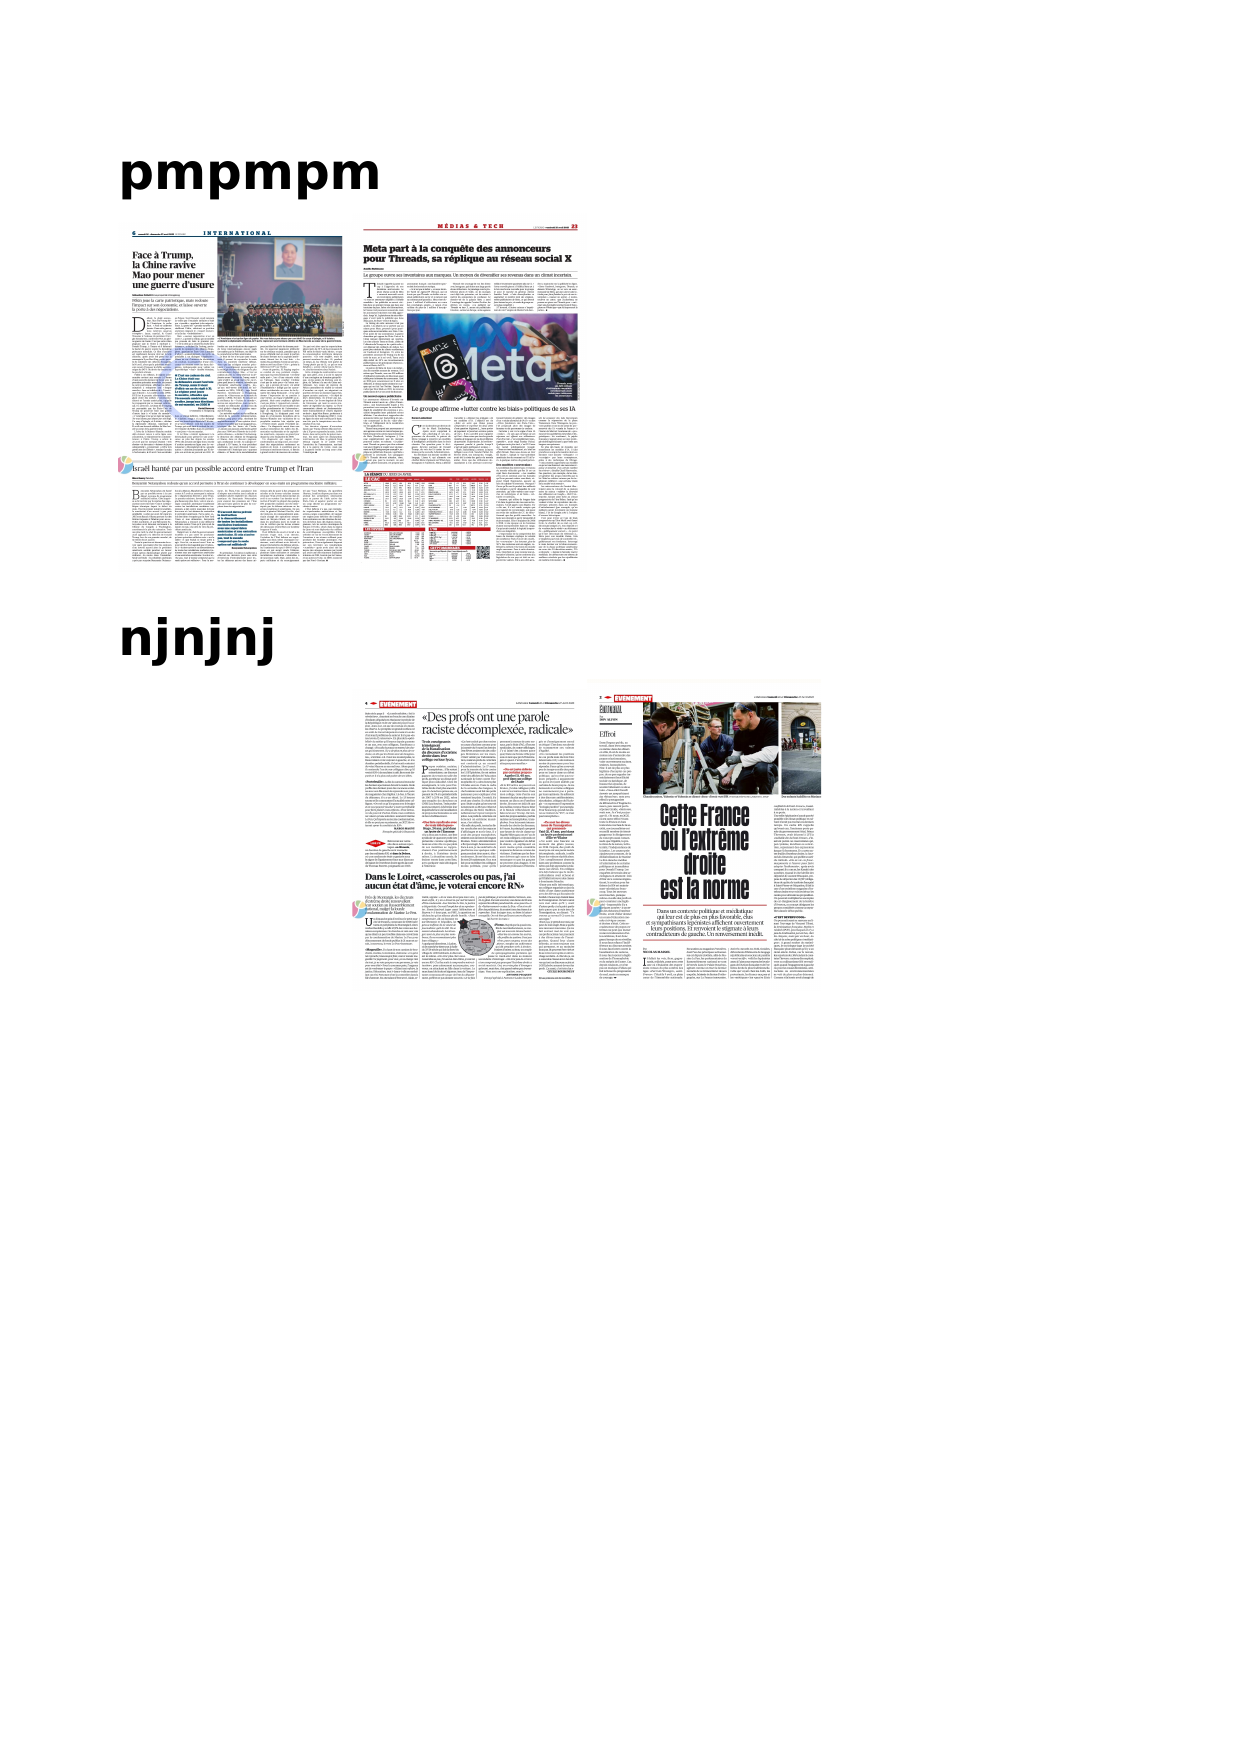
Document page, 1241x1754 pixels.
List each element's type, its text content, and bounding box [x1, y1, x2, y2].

subtitle njnjnj [118, 609, 1122, 667]
picture [352, 679, 822, 991]
subtitle pmpmpm [118, 143, 1122, 201]
picture [118, 213, 587, 572]
